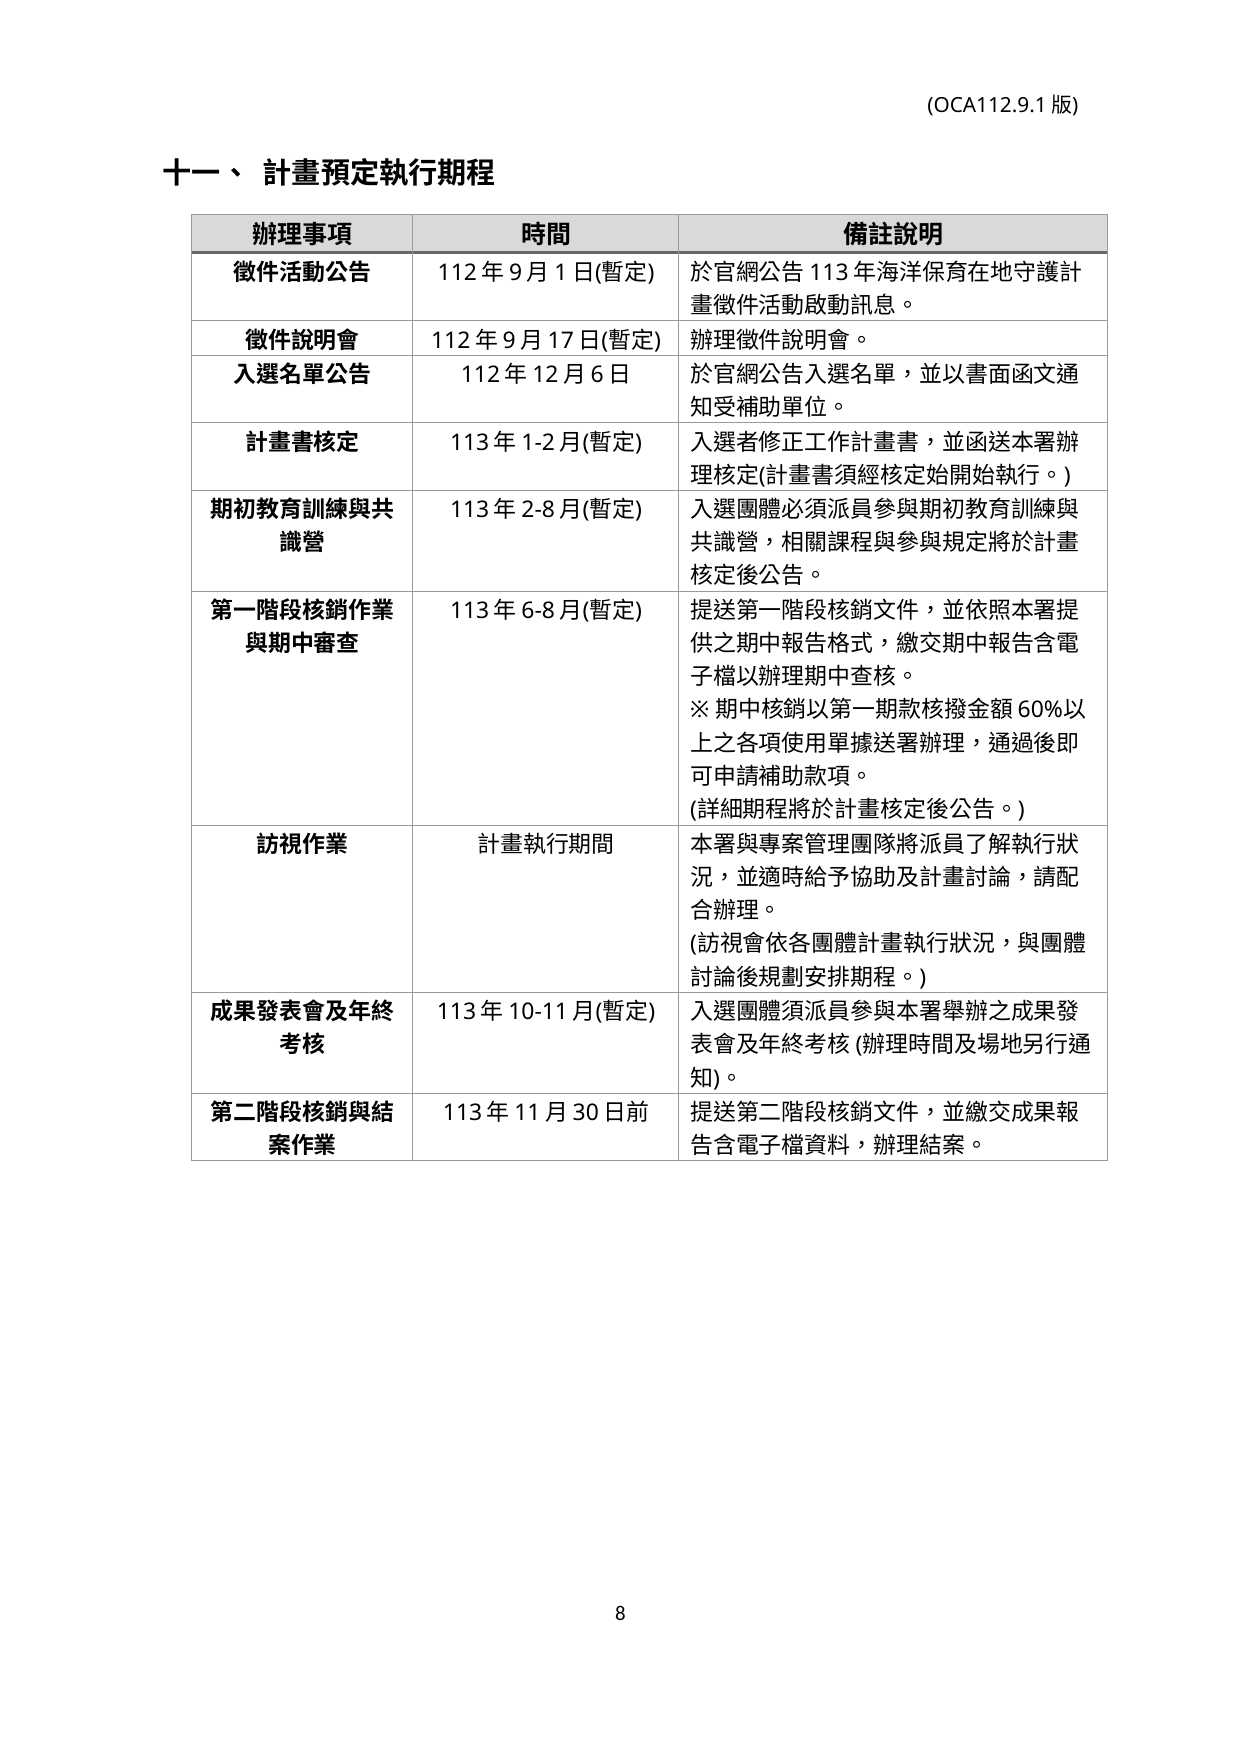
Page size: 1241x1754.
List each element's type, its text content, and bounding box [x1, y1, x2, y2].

table_cell 112年9月1日(暫定) [413, 254, 678, 320]
table_cell 提送第二階段核銷文件，並繳交成果報告含電子檔資料，辦理結案。 [679, 1094, 1107, 1160]
table_cell 第二階段核銷與結案作業 [192, 1094, 412, 1160]
table_cell 入選團體必須派員參與期初教育訓練與共識營，相關課程與參與規定將於計畫核定後公告。 [679, 491, 1107, 591]
table_header 時間 [413, 215, 678, 251]
table_cell 113年6-8月(暫定) [413, 592, 678, 824]
table_cell 入選名單公告 [192, 356, 412, 422]
table_cell 113年10-11月(暫定) [413, 993, 678, 1093]
table_cell 徵件說明會 [192, 321, 412, 355]
table_cell 本署與專案管理團隊將派員了解執行狀況，並適時給予協助及計畫討論，請配合辦理。 (訪視會依各團體計畫執行狀況，與團體討論後規劃安排期程。) [679, 826, 1107, 992]
table_cell 112年12月6日 [413, 356, 678, 422]
table_cell 入選者修正工作計畫書，並函送本署辦理核定(計畫書須經核定始開始執行。) [679, 423, 1107, 490]
table_header 辦理事項 [192, 215, 412, 251]
table_cell 訪視作業 [192, 826, 412, 992]
table_cell 112年9月17日(暫定) [413, 321, 678, 355]
table_cell 辦理徵件說明會。 [679, 321, 1107, 355]
table_cell 於官網公告113年海洋保育在地守護計畫徵件活動啟動訊息。 [679, 254, 1107, 320]
list 計畫預定執行期程 [162, 150, 1078, 192]
table_cell 計畫書核定 [192, 423, 412, 490]
table_cell 113年1-2月(暫定) [413, 423, 678, 490]
table_cell 第一階段核銷作業與期中審查 [192, 592, 412, 824]
table_cell 113年11月30日前 [413, 1094, 678, 1160]
table_cell 於官網公告入選名單，並以書面函文通知受補助單位。 [679, 356, 1107, 422]
table_cell 期初教育訓練與共識營 [192, 491, 412, 591]
table_cell 提送第一階段核銷文件，並依照本署提供之期中報告格式，繳交期中報告含電子檔以辦理期中查核。 ※ 期中核銷以第一期款核撥金額60%以上之各項使用單據送署辦理，通過後即可申請補助款項。 (詳細期程將於計畫核定後公告。) [679, 592, 1107, 824]
table_cell 徵件活動公告 [192, 254, 412, 320]
table_header 備註說明 [679, 215, 1107, 251]
table_cell 113年2-8月(暫定) [413, 491, 678, 591]
table_cell 計畫執行期間 [413, 826, 678, 992]
table_cell 成果發表會及年終考核 [192, 993, 412, 1093]
table_cell 入選團體須派員參與本署舉辦之成果發表會及年終考核 (辦理時間及場地另行通知)。 [679, 993, 1107, 1093]
